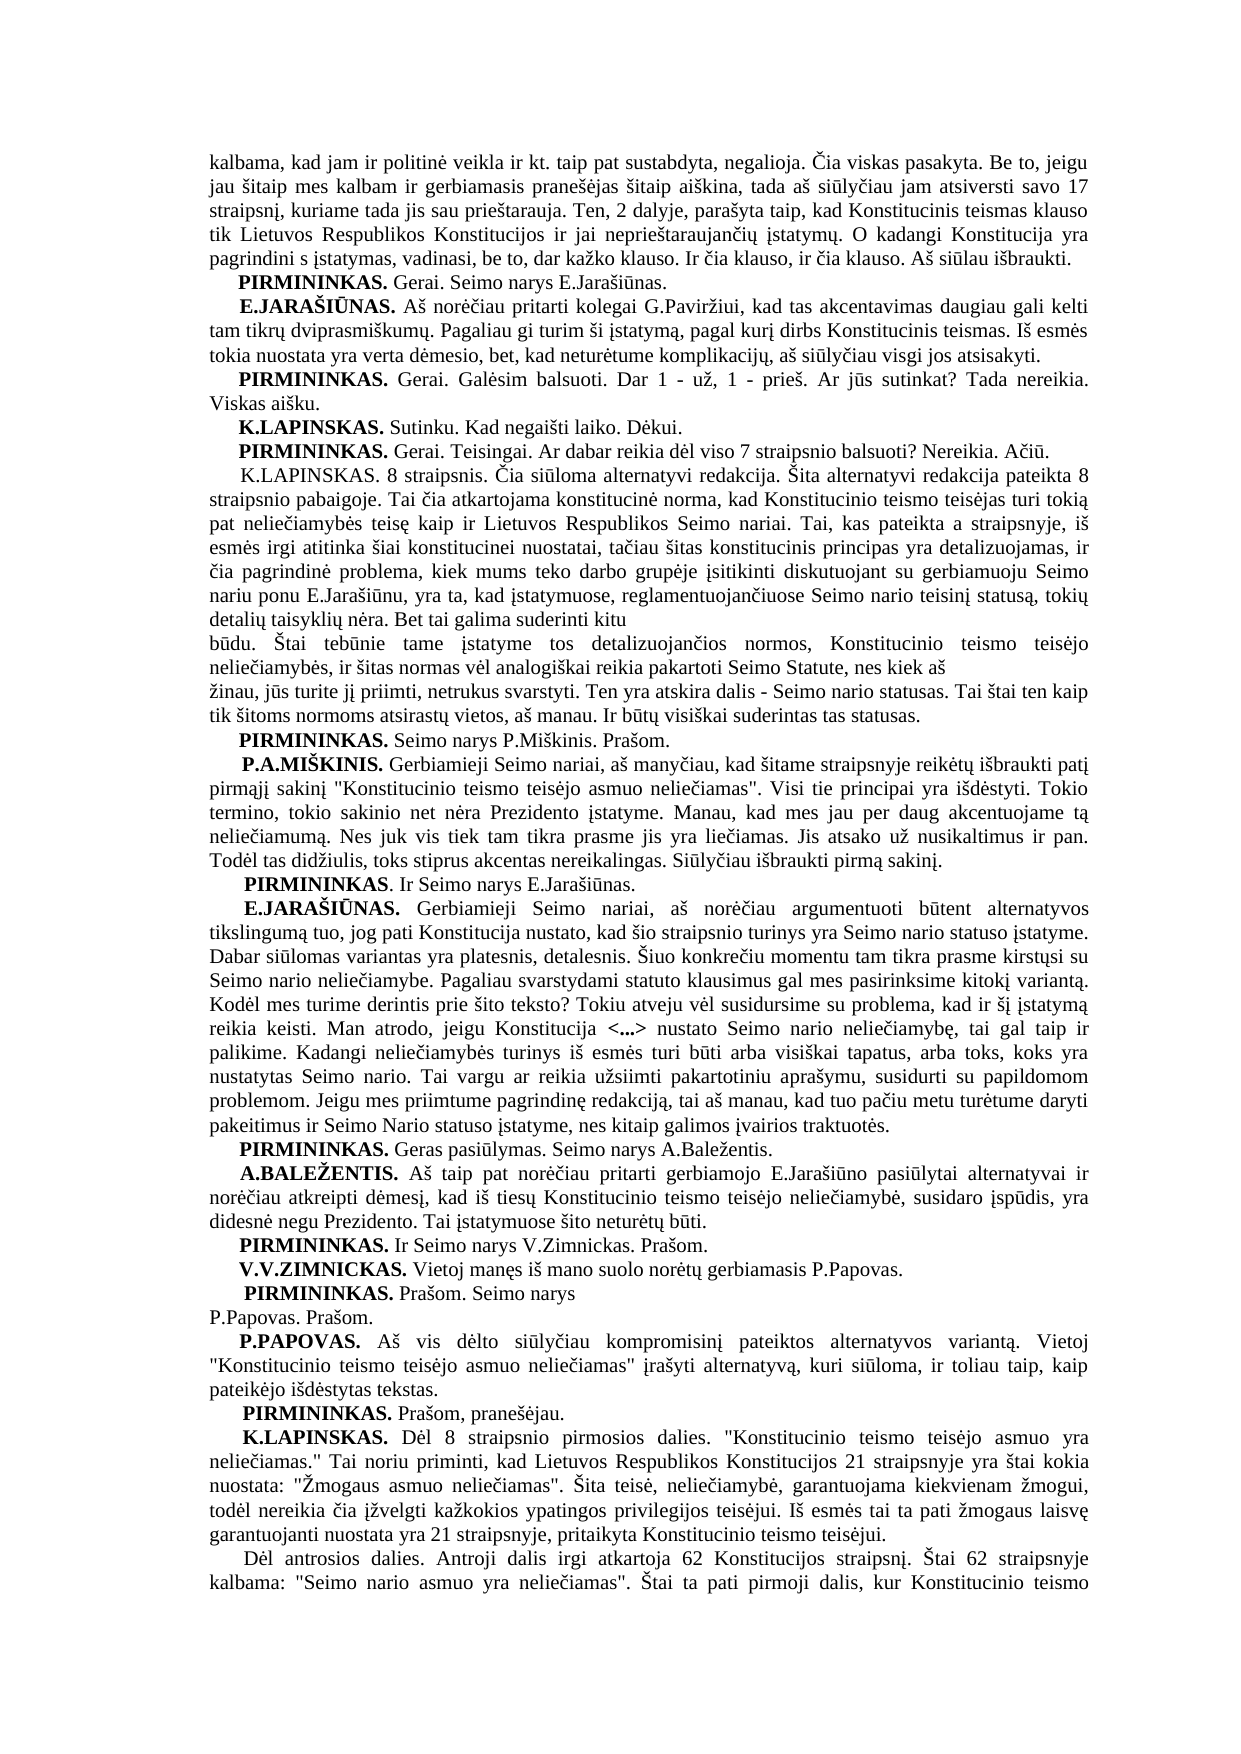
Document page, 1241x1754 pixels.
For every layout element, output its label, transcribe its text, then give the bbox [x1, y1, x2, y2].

text K.LAPINSKAS. Sutinku. Kad negaišti laiko. Dėkui. [209, 415, 1090, 439]
text PIRMININKAS. Gerai. Teisingai. Ar dabar reikia dėl viso 7 straipsnio balsuoti? Nereikia. Ačiū. [209, 439, 1090, 463]
text A.BALEŽENTIS. Aš taip pat norėčiau pritarti gerbiamojo E.Jarašiūno pasiūlytai alternatyvai ir norėčiau atkreipti dėmesį, kad iš tiesų Konstitucinio teismo teisėjo neliečiamybė, susidaro įspūdis, yra didesnė negu Prezidento. Tai įstatymuose šito neturėtų būti. [209, 1161, 1090, 1233]
text PIRMININKAS. Prašom, pranešėjau. [209, 1401, 1090, 1425]
text K.LAPINSKAS. 8 straipsnis. Čia siūloma alternatyvi redakcija. Šita alternatyvi redakcija pateikta 8 straipsnio pabaigoje. Tai čia atkartojama konstitucinė norma, kad Konstitucinio teismo teisėjas turi tokią pat neliečiamybės teisę kaip ir Lietuvos Respublikos Seimo nariai. Tai, kas pateikta a straipsnyje, iš esmės irgi atitinka šiai konstitucinei nuostatai, tačiau šitas konstitucinis principas yra detalizuojamas, ir čia pagrindinė problema, kiek mums teko darbo grupėje įsitikinti diskutuojant su gerbiamuoju Seimo nariu ponu E.Jarašiūnu, yra ta, kad įstatymuose, reglamentuojančiuose Seimo nario teisinį statusą, tokių detalių taisyklių nėra. Bet tai galima suderinti kitu [209, 463, 1090, 631]
text V.V.ZIMNICKAS. Vietoj manęs iš mano suolo norėtų gerbiamasis P.Papovas. [209, 1257, 1090, 1281]
text žinau, jūs turite jį priimti, netrukus svarstyti. Ten yra atskira dalis - Seimo nario statusas. Tai štai ten kaip tik šitoms normoms atsirastų vietos, aš manau. Ir būtų visiškai suderintas tas statusas. [209, 679, 1090, 727]
text PIRMININKAS. Ir Seimo narys V.Zimnickas. Prašom. [209, 1233, 1090, 1257]
text PIRMININKAS. Seimo narys P.Miškinis. Prašom. [209, 727, 1090, 752]
text PIRMININKAS. Prašom. Seimo narys [209, 1281, 1090, 1305]
text PIRMININKAS. Gerai. Galėsim balsuoti. Dar 1 - už, 1 - prieš. Ar jūs sutinkat? Tada nereikia. Viskas aišku. [209, 367, 1090, 415]
text kalbama, kad jam ir politinė veikla ir kt. taip pat sustabdyta, negalioja. Čia viskas pasakyta. Be to, jeigu jau šitaip mes kalbam ir gerbiamasis pranešėjas šitaip aiškina, tada aš siūlyčiau jam atsiversti savo 17 straipsnį, kuriame tada jis sau prieštarauja. Ten, 2 dalyje, parašyta taip, kad Konstitucinis teismas klauso tik Lietuvos Respublikos Konstitucijos ir jai neprieštaraujančių įstatymų. O kadangi Konstitucija yra pagrindini s įstatymas, vadinasi, be to, dar kažko klauso. Ir čia klauso, ir čia klauso. Aš siūlau išbraukti. [209, 150, 1090, 270]
text P.Papovas. Prašom. [209, 1305, 1090, 1329]
text E.JARAŠIŪNAS. Gerbiamieji Seimo nariai, aš norėčiau argumentuoti būtent alternatyvos tikslingumą tuo, jog pati Konstitucija nustato, kad šio straipsnio turinys yra Seimo nario statuso įstatyme. Dabar siūlomas variantas yra platesnis, detalesnis. Šiuo konkrečiu momentu tam tikra prasme kirstųsi su Seimo nario neliečiamybe. Pagaliau svarstydami statuto klausimus gal mes pasirinksime kitokį variantą. Kodėl mes turime derintis prie šito teksto? Tokiu atveju vėl susidursime su problema, kad ir šį įstatymą reikia keisti. Man atrodo, jeigu Konstitucija <...> nustato Seimo nario neliečiamybę, tai gal taip ir palikime. Kadangi neliečiamybės turinys iš esmės turi būti arba visiškai tapatus, arba toks, koks yra nustatytas Seimo nario. Tai vargu ar reikia užsiimti pakartotiniu aprašymu, susidurti su papildomom problemom. Jeigu mes priimtume pagrindinę redakciją, tai aš manau, kad tuo pačiu metu turėtume daryti pakeitimus ir Seimo Nario statuso įstatyme, nes kitaip galimos įvairios traktuotės. [209, 896, 1090, 1137]
text būdu. Štai tebūnie tame įstatyme tos detalizuojančios normos, Konstitucinio teismo teisėjo neliečiamybės, ir šitas normas vėl analogiškai reikia pakartoti Seimo Statute, nes kiek aš [209, 631, 1090, 679]
text P.A.MIŠKINIS. Gerbiamieji Seimo nariai, aš manyčiau, kad šitame straipsnyje reikėtų išbraukti patį pirmąjį sakinį "Konstitucinio teismo teisėjo asmuo neliečiamas". Visi tie principai yra išdėstyti. Tokio termino, tokio sakinio net nėra Prezidento įstatyme. Manau, kad mes jau per daug akcentuojame tą neliečiamumą. Nes juk vis tiek tam tikra prasme jis yra liečiamas. Jis atsako už nusikaltimus ir pan. Todėl tas didžiulis, toks stiprus akcentas nereikalingas. Siūlyčiau išbraukti pirmą sakinį. [209, 752, 1090, 872]
text PIRMININKAS. Geras pasiūlymas. Seimo narys A.Baležentis. [209, 1137, 1090, 1161]
text K.LAPINSKAS. Dėl 8 straipsnio pirmosios dalies. "Konstitucinio teismo teisėjo asmuo yra neliečiamas." Tai noriu priminti, kad Lietuvos Respublikos Konstitucijos 21 straipsnyje yra štai kokia nuostata: "Žmogaus asmuo neliečiamas". Šita teisė, neliečiamybė, garantuojama kiekvienam žmogui, todėl nereikia čia įžvelgti kažkokios ypatingos privilegijos teisėjui. Iš esmės tai ta pati žmogaus laisvę garantuojanti nuostata yra 21 straipsnyje, pritaikyta Konstitucinio teismo teisėjui. [209, 1425, 1090, 1546]
text PIRMININKAS. Ir Seimo narys E.Jarašiūnas. [209, 872, 1090, 896]
text PIRMININKAS. Gerai. Seimo narys E.Jarašiūnas. [209, 270, 1090, 294]
text P.PAPOVAS. Aš vis dėlto siūlyčiau kompromisinį pateiktos alternatyvos variantą. Vietoj "Konstitucinio teismo teisėjo asmuo neliečiamas" įrašyti alternatyvą, kuri siūloma, ir toliau taip, kaip pateikėjo išdėstytas tekstas. [209, 1329, 1090, 1401]
text Dėl antrosios dalies. Antroji dalis irgi atkartoja 62 Konstitucijos straipsnį. Štai 62 straipsnyje kalbama: "Seimo nario asmuo yra neliečiamas". Štai ta pati pirmoji dalis, kur Konstitucinio teismo [209, 1546, 1090, 1594]
text E.JARAŠIŪNAS. Aš norėčiau pritarti kolegai G.Paviržiui, kad tas akcentavimas daugiau gali kelti tam tikrų dviprasmiškumų. Pagaliau gi turim ši įstatymą, pagal kurį dirbs Konstitucinis teismas. Iš esmės tokia nuostata yra verta dėmesio, bet, kad neturėtume komplikacijų, aš siūlyčiau visgi jos atsisakyti. [209, 294, 1090, 367]
